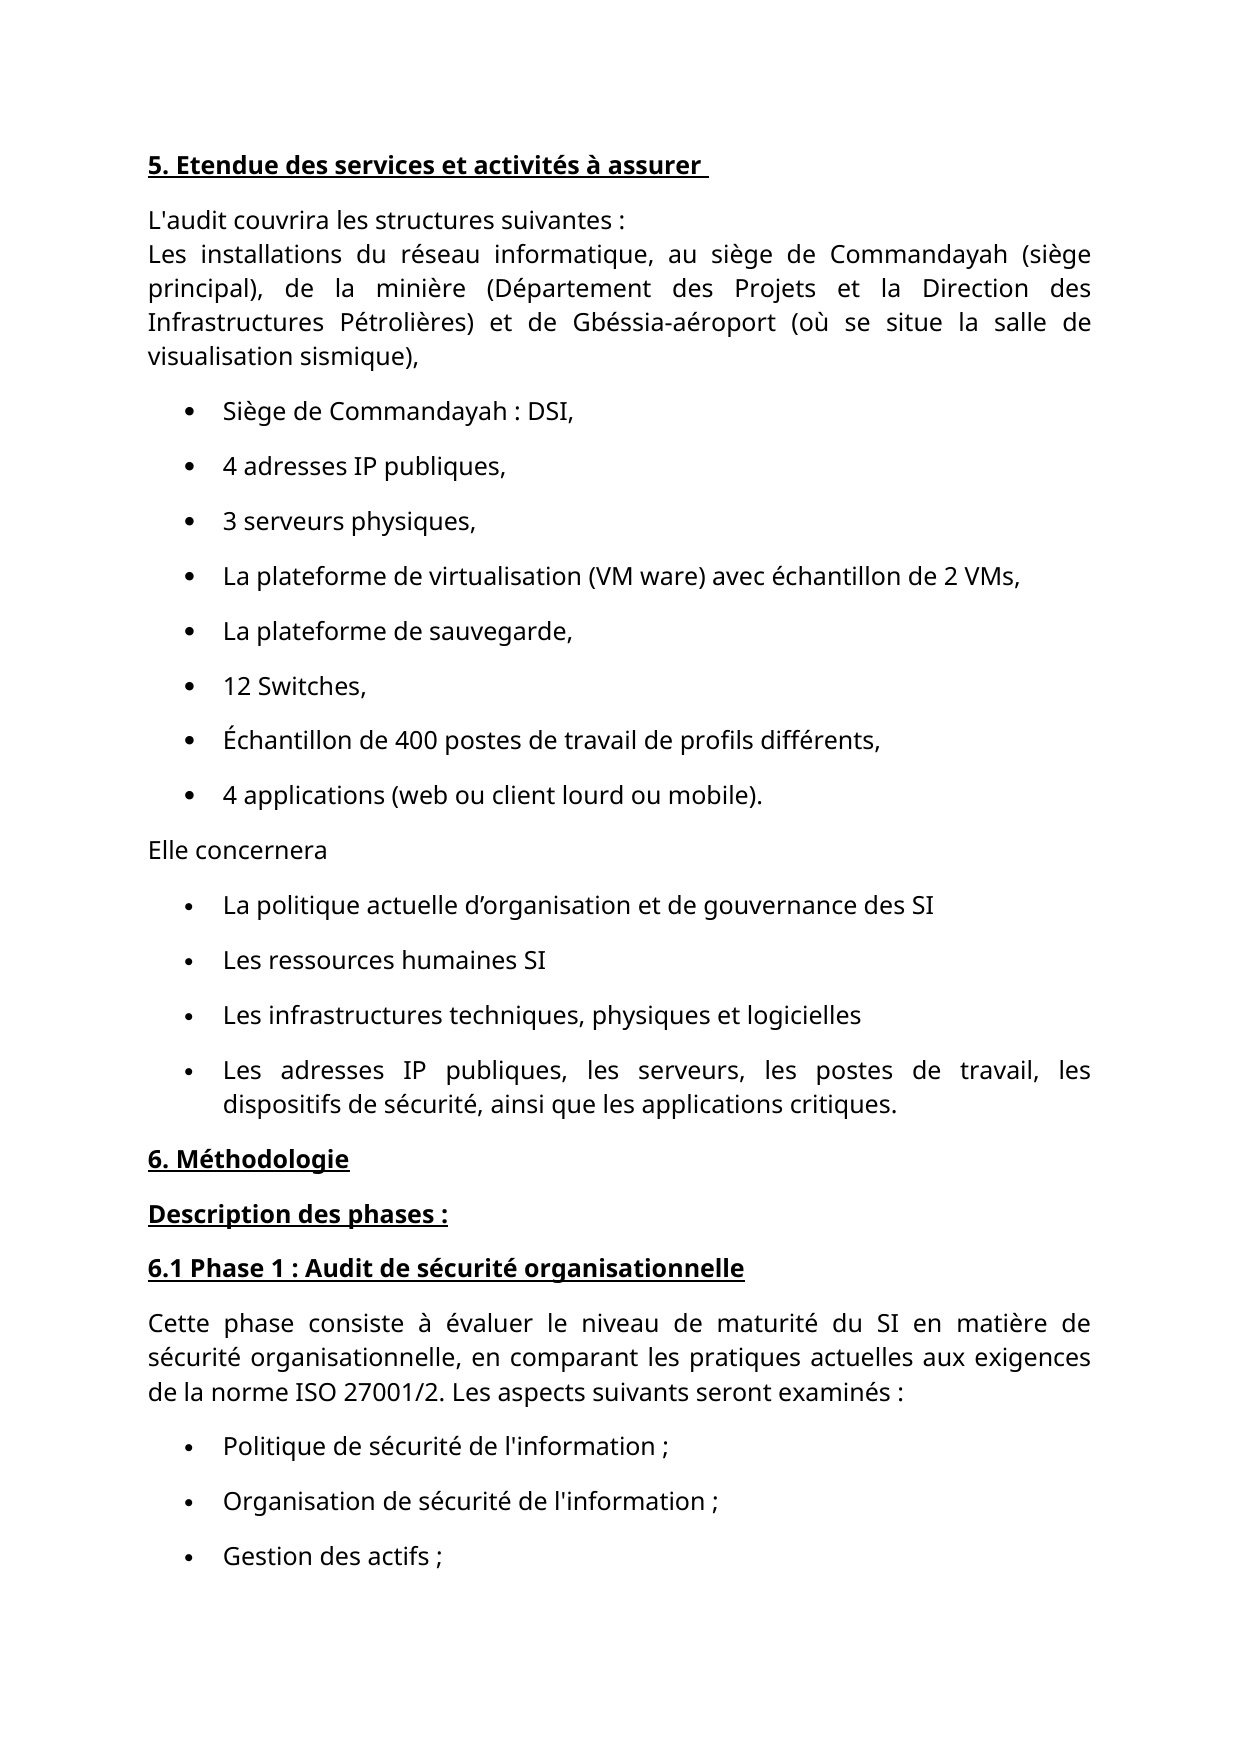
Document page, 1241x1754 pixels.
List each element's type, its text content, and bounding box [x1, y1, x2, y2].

text L'audit couvrira les structures suivantes : [148, 202, 1093, 237]
list La plateforme de sauvegarde, [185, 613, 1093, 647]
subtitle Description des phases : [148, 1196, 1093, 1230]
list La politique actuelle d’organisation et de gouvernance des SI [185, 888, 1093, 922]
list La plateforme de virtualisation (VM ware) avec échantillon de 2 VMs, [185, 558, 1093, 592]
subtitle 6. Méthodologie [148, 1141, 1093, 1175]
list Politique de sécurité de l'information ; [185, 1429, 1093, 1463]
list Gestion des actifs ; [185, 1539, 1093, 1573]
text Cette phase consiste à évaluer le niveau de maturité du SI en matière de sécurité organisationnelle, en comparant les pratiques actuelles aux exigences de la norme ISO 27001/2. Les aspects suivants seront examinés : [148, 1306, 1093, 1408]
subtitle 6.1 Phase 1 : Audit de sécurité organisationnelle [148, 1251, 1093, 1285]
list 4 adresses IP publiques, [185, 448, 1093, 483]
list Les ressources humaines SI [185, 943, 1093, 977]
list 4 applications (web ou client lourd ou mobile). [185, 778, 1093, 812]
list Les infrastructures techniques, physiques et logicielles [185, 997, 1093, 1032]
list Échantillon de 400 postes de travail de profils différents, [185, 723, 1093, 757]
text Les installations du réseau informatique, au siège de Commandayah (siège principal), de la minière (Département des Projets et la Direction des Infrastructures Pétrolières) et de Gbéssia-aéroport (où se situe la salle de visualisation sismique), [148, 237, 1093, 373]
list 3 serveurs physiques, [185, 503, 1093, 537]
list Siège de Commandayah : DSI, [185, 394, 1093, 428]
list Les adresses IP publiques, les serveurs, les postes de travail, les dispositifs de sécurité, ainsi que les applications critiques. [185, 1052, 1093, 1121]
subtitle 5. Etendue des services et activités à assurer [148, 148, 1093, 182]
list 12 Switches, [185, 668, 1093, 702]
text Elle concernera [148, 833, 1093, 867]
list Organisation de sécurité de l'information ; [185, 1484, 1093, 1518]
